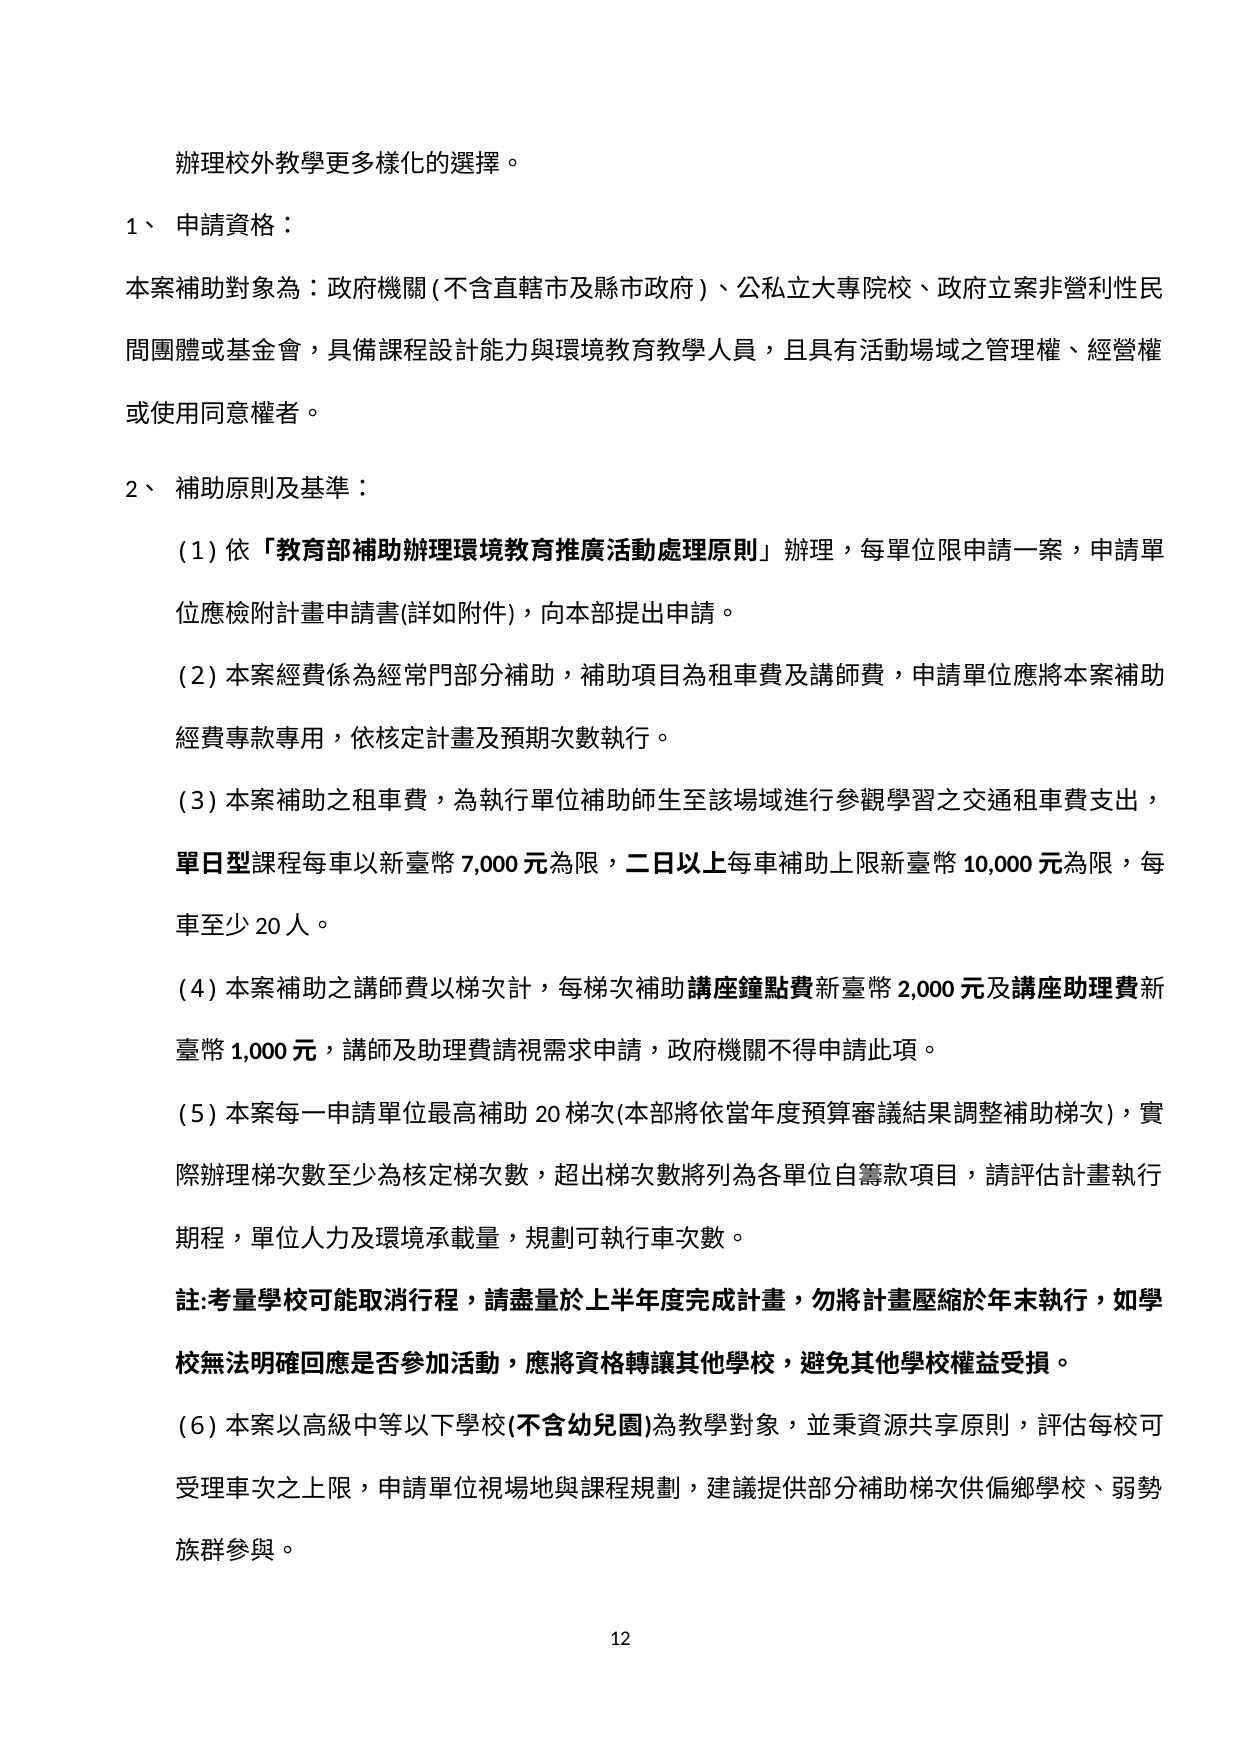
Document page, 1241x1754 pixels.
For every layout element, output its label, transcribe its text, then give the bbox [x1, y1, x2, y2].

text 本案補助對象為：政府機關(不含直轄市及縣市政府)、公私立大專院校、政府立案非營利性民間團體或基金會，具備課程設計能力與環境教育教學人員，且具有活動場域之管理權、經營權或使用同意權者。 [125, 244, 1165, 432]
list 補助原則及基準： [125, 444, 1165, 507]
list 依「教育部補助辦理環境教育推廣活動處理原則」辦理，每單位限申請一案，申請單位應檢附計畫申請書(詳如附件)，向本部提出申請。 [175, 507, 1165, 632]
text 註:考量學校可能取消行程，請盡量於上半年度完成計畫，勿將計畫壓縮於年末執行，如學校無法明確回應是否參加活動，應將資格轉讓其他學校，避免其他學校權益受損。 [175, 1257, 1165, 1382]
list 本案經費係為經常門部分補助，補助項目為租車費及講師費，申請單位應將本案補助經費專款專用，依核定計畫及預期次數執行。 [175, 632, 1165, 757]
list 本案補助之講師費以梯次計，每梯次補助講座鐘點費新臺幣2,000元及講座助理費新臺幣1,000元，講師及助理費請視需求申請，政府機關不得申請此項。 [175, 944, 1165, 1069]
list 本案補助之租車費，為執行單位補助師生至該場域進行參觀學習之交通租車費支出，單日型課程每車以新臺幣7,000元為限，二日以上每車補助上限新臺幣10,000元為限，每車至少20人。 [175, 757, 1165, 944]
list 辦理校外教學更多樣化的選擇。 [175, 119, 1165, 182]
list 本案每一申請單位最高補助20梯次(本部將依當年度預算審議結果調整補助梯次)，實際辦理梯次數至少為核定梯次數，超出梯次數將列為各單位自籌款項目，請評估計畫執行期程，單位人力及環境承載量，規劃可執行車次數。 [175, 1069, 1165, 1257]
list 申請資格： [125, 182, 1165, 244]
list 本案以高級中等以下學校(不含幼兒園)為教學對象，並秉資源共享原則，評估每校可受理車次之上限，申請單位視場地與課程規劃，建議提供部分補助梯次供偏鄉學校、弱勢族群參與。 [175, 1382, 1165, 1569]
